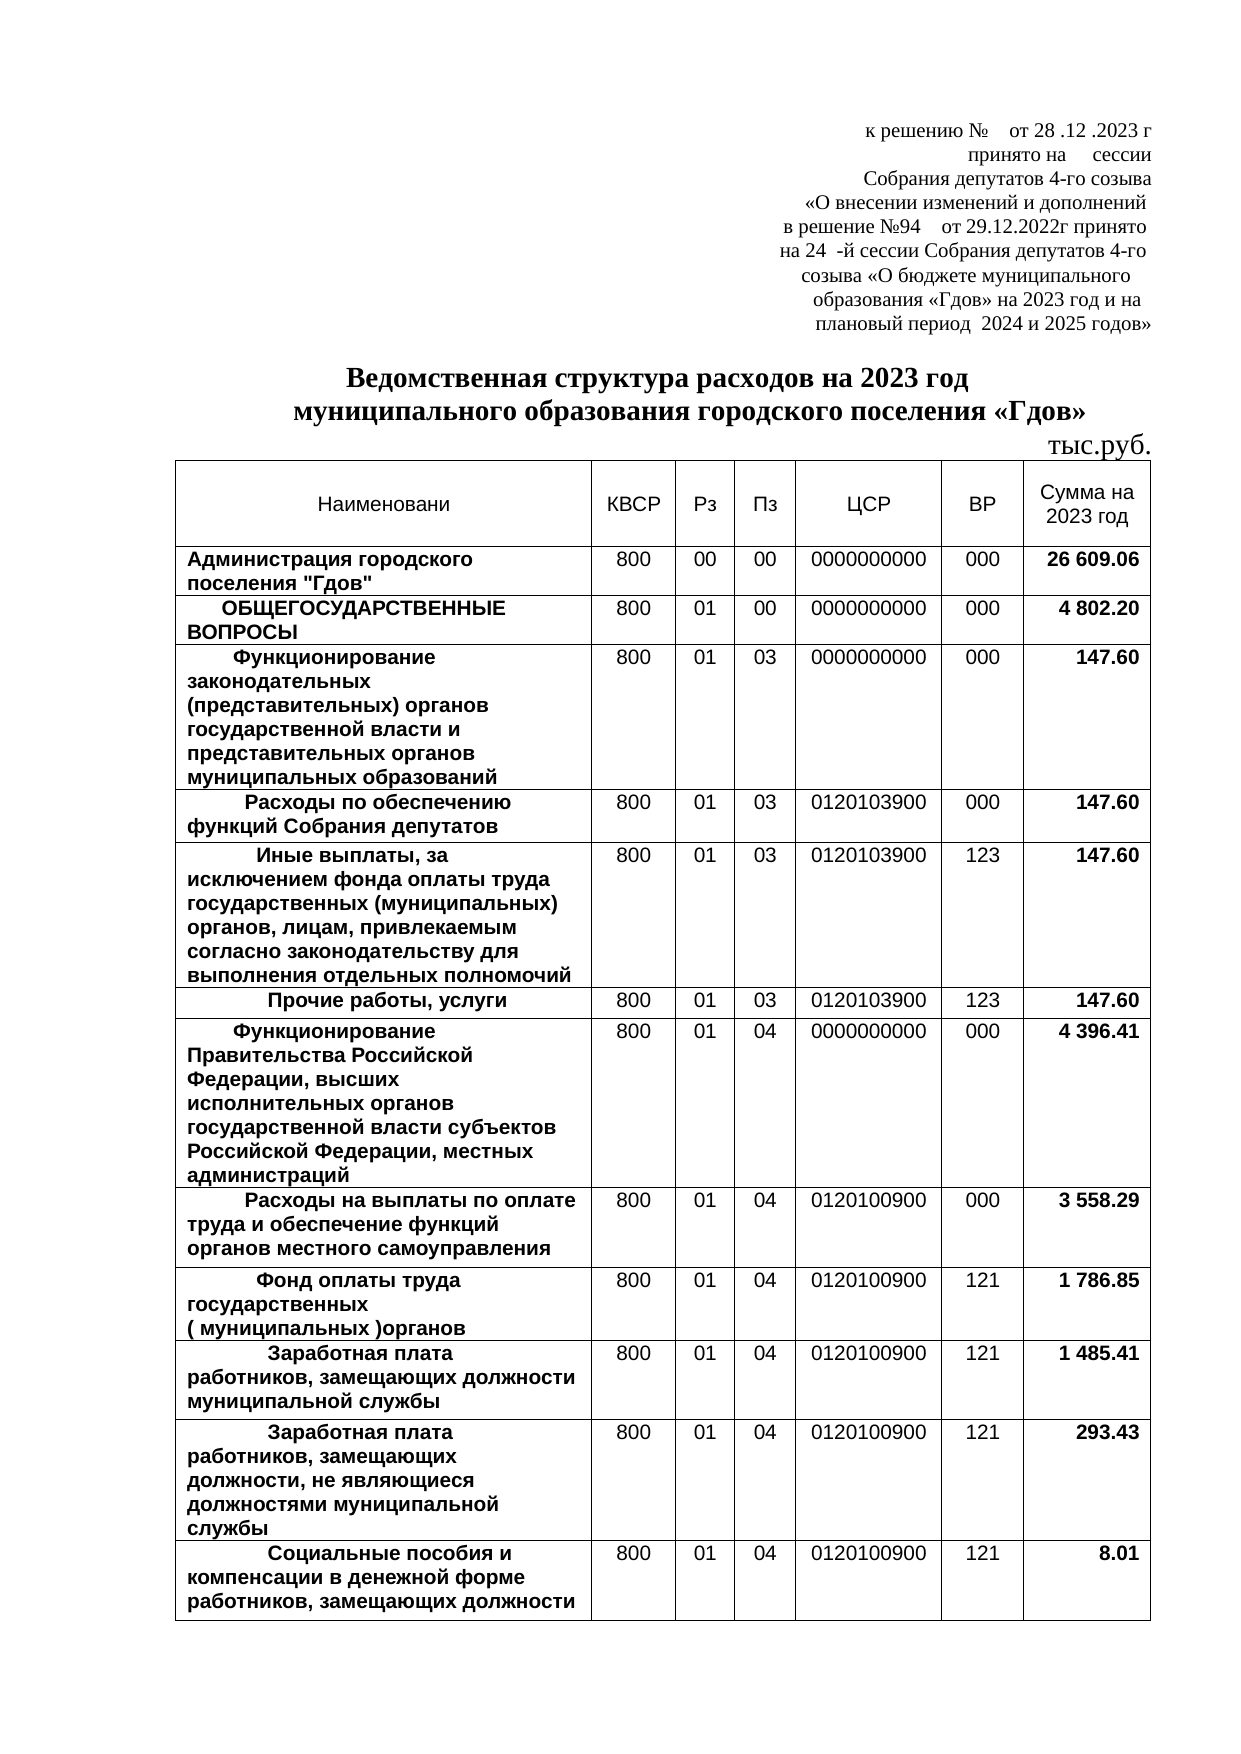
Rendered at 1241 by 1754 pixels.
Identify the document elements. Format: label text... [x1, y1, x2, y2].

table_cell 03 [735, 790, 795, 842]
table_cell 1 786.85 [1024, 1268, 1150, 1339]
table_cell 01 [676, 1188, 734, 1267]
text созыва «О бюджете муниципального [177, 262, 1152, 287]
table_cell 0120100900 [796, 1420, 941, 1540]
table_cell 01 [676, 1019, 734, 1187]
table_header Пз [735, 461, 795, 546]
table_cell 03 [735, 843, 795, 987]
table_header ВР [942, 461, 1023, 546]
table_cell 000 [942, 596, 1023, 644]
table_cell 8.01 [1024, 1541, 1150, 1620]
table_cell 04 [735, 1341, 795, 1419]
text к решению № от 28 .12 .2023 г [177, 118, 1152, 142]
table_cell 800 [592, 790, 675, 842]
table_cell 01 [676, 1541, 734, 1620]
table_cell 800 [592, 1268, 675, 1339]
table_cell 0120103900 [796, 790, 941, 842]
table_cell 04 [735, 1019, 795, 1187]
text муниципального образования городского поселения «Гдов» [177, 393, 1152, 427]
table_header Рз [676, 461, 734, 546]
table_cell 800 [592, 1420, 675, 1540]
table_cell Иные выплаты, за исключением фонда оплаты труда государственных (муниципальных) органов, лицам, привлекаемым согласно законодательству для выполнения отдельных полномочий [176, 843, 591, 987]
table_cell 03 [735, 645, 795, 789]
table_cell Администрация городского поселения "Гдов" [176, 547, 591, 595]
table_cell 01 [676, 790, 734, 842]
table_cell 01 [676, 988, 734, 1018]
table_cell 0120100900 [796, 1341, 941, 1419]
text Ведомственная структура расходов на 2023 год [177, 360, 1152, 393]
table_cell Расходы на выплаты по оплате труда и обеспечение функций органов местного самоуправления [176, 1188, 591, 1267]
table_cell 000 [942, 790, 1023, 842]
table_cell ОБЩЕГОСУДАРСТВЕННЫЕ ВОПРОСЫ [176, 596, 591, 644]
table_cell Функционирование Правительства Российской Федерации, высших исполнительных органов государственной власти субъектов Российской Федерации, местных администраций [176, 1019, 591, 1187]
table_cell 121 [942, 1268, 1023, 1339]
table_cell 000 [942, 1188, 1023, 1267]
table_cell Функционирование законодательных (представительных) органов государственной власти и представительных органов муниципальных образований [176, 645, 591, 789]
table_cell 0120100900 [796, 1268, 941, 1339]
table_cell 800 [592, 1341, 675, 1419]
table_cell 04 [735, 1541, 795, 1620]
table_cell 800 [592, 596, 675, 644]
table_cell 04 [735, 1188, 795, 1267]
table_cell Прочие работы, услуги [176, 988, 591, 1018]
table_header КВСР [592, 461, 675, 546]
table_cell 04 [735, 1268, 795, 1339]
table_header Сумма на 2023 год [1024, 461, 1150, 546]
text плановый период 2024 и 2025 годов» [177, 311, 1152, 336]
table_cell Расходы по обеспечению функций Собрания депутатов [176, 790, 591, 842]
table_cell 4 396.41 [1024, 1019, 1150, 1187]
table_cell 800 [592, 645, 675, 789]
table_cell 000 [942, 547, 1023, 595]
table_cell 00 [676, 547, 734, 595]
table_cell 000 [942, 645, 1023, 789]
text тыс.руб. [177, 427, 1152, 460]
table_cell 01 [676, 1341, 734, 1419]
table_cell 0120103900 [796, 988, 941, 1018]
table_cell 01 [676, 596, 734, 644]
text на 24 -й сессии Собрания депутатов 4-го [177, 238, 1152, 262]
table_cell Заработная плата работников, замещающих должности муниципальной службы [176, 1341, 591, 1419]
table_cell 123 [942, 843, 1023, 987]
table_cell 1 485.41 [1024, 1341, 1150, 1419]
table_cell 147.60 [1024, 790, 1150, 842]
table_cell 00 [735, 596, 795, 644]
table_cell 0120100900 [796, 1541, 941, 1620]
table_cell Социальные пособия и компенсации в денежной форме работников, замещающих должности [176, 1541, 591, 1620]
table_cell 01 [676, 645, 734, 789]
table_cell 01 [676, 1420, 734, 1540]
table_cell 01 [676, 843, 734, 987]
text «О внесении изменений и дополнений [177, 190, 1152, 214]
table_cell 800 [592, 547, 675, 595]
table_cell 800 [592, 988, 675, 1018]
text Собрания депутатов 4-го созыва [177, 166, 1152, 190]
table_cell 0000000000 [796, 645, 941, 789]
table_cell 01 [676, 1268, 734, 1339]
table_cell 121 [942, 1420, 1023, 1540]
table_cell 123 [942, 988, 1023, 1018]
table_cell 800 [592, 1019, 675, 1187]
table_cell 121 [942, 1341, 1023, 1419]
text образования «Гдов» на 2023 год и на [177, 287, 1152, 311]
table_cell 121 [942, 1541, 1023, 1620]
table_cell 0000000000 [796, 1019, 941, 1187]
table_cell 0000000000 [796, 596, 941, 644]
table_cell 293.43 [1024, 1420, 1150, 1540]
table_header Наименовани [176, 461, 591, 546]
table_cell 26 609.06 [1024, 547, 1150, 595]
table_cell 147.60 [1024, 645, 1150, 789]
table_cell 800 [592, 1541, 675, 1620]
table_cell 0000000000 [796, 547, 941, 595]
table_cell 03 [735, 988, 795, 1018]
table_cell 00 [735, 547, 795, 595]
table_cell 000 [942, 1019, 1023, 1187]
table_cell 4 802.20 [1024, 596, 1150, 644]
text в решение №94 от 29.12.2022г принято [177, 214, 1152, 238]
table_cell Заработная плата работников, замещающих должности, не являющиеся должностями муниципальной службы [176, 1420, 591, 1540]
text принято на сессии [177, 142, 1152, 166]
table_cell Фонд оплаты труда государственных ( муниципальных )органов [176, 1268, 591, 1339]
table_header ЦСР [796, 461, 941, 546]
table_cell 0120103900 [796, 843, 941, 987]
table_cell 800 [592, 1188, 675, 1267]
table_cell 0120100900 [796, 1188, 941, 1267]
table_cell 800 [592, 843, 675, 987]
table_cell 147.60 [1024, 843, 1150, 987]
table_cell 3 558.29 [1024, 1188, 1150, 1267]
table_cell 147.60 [1024, 988, 1150, 1018]
table_cell 04 [735, 1420, 795, 1540]
